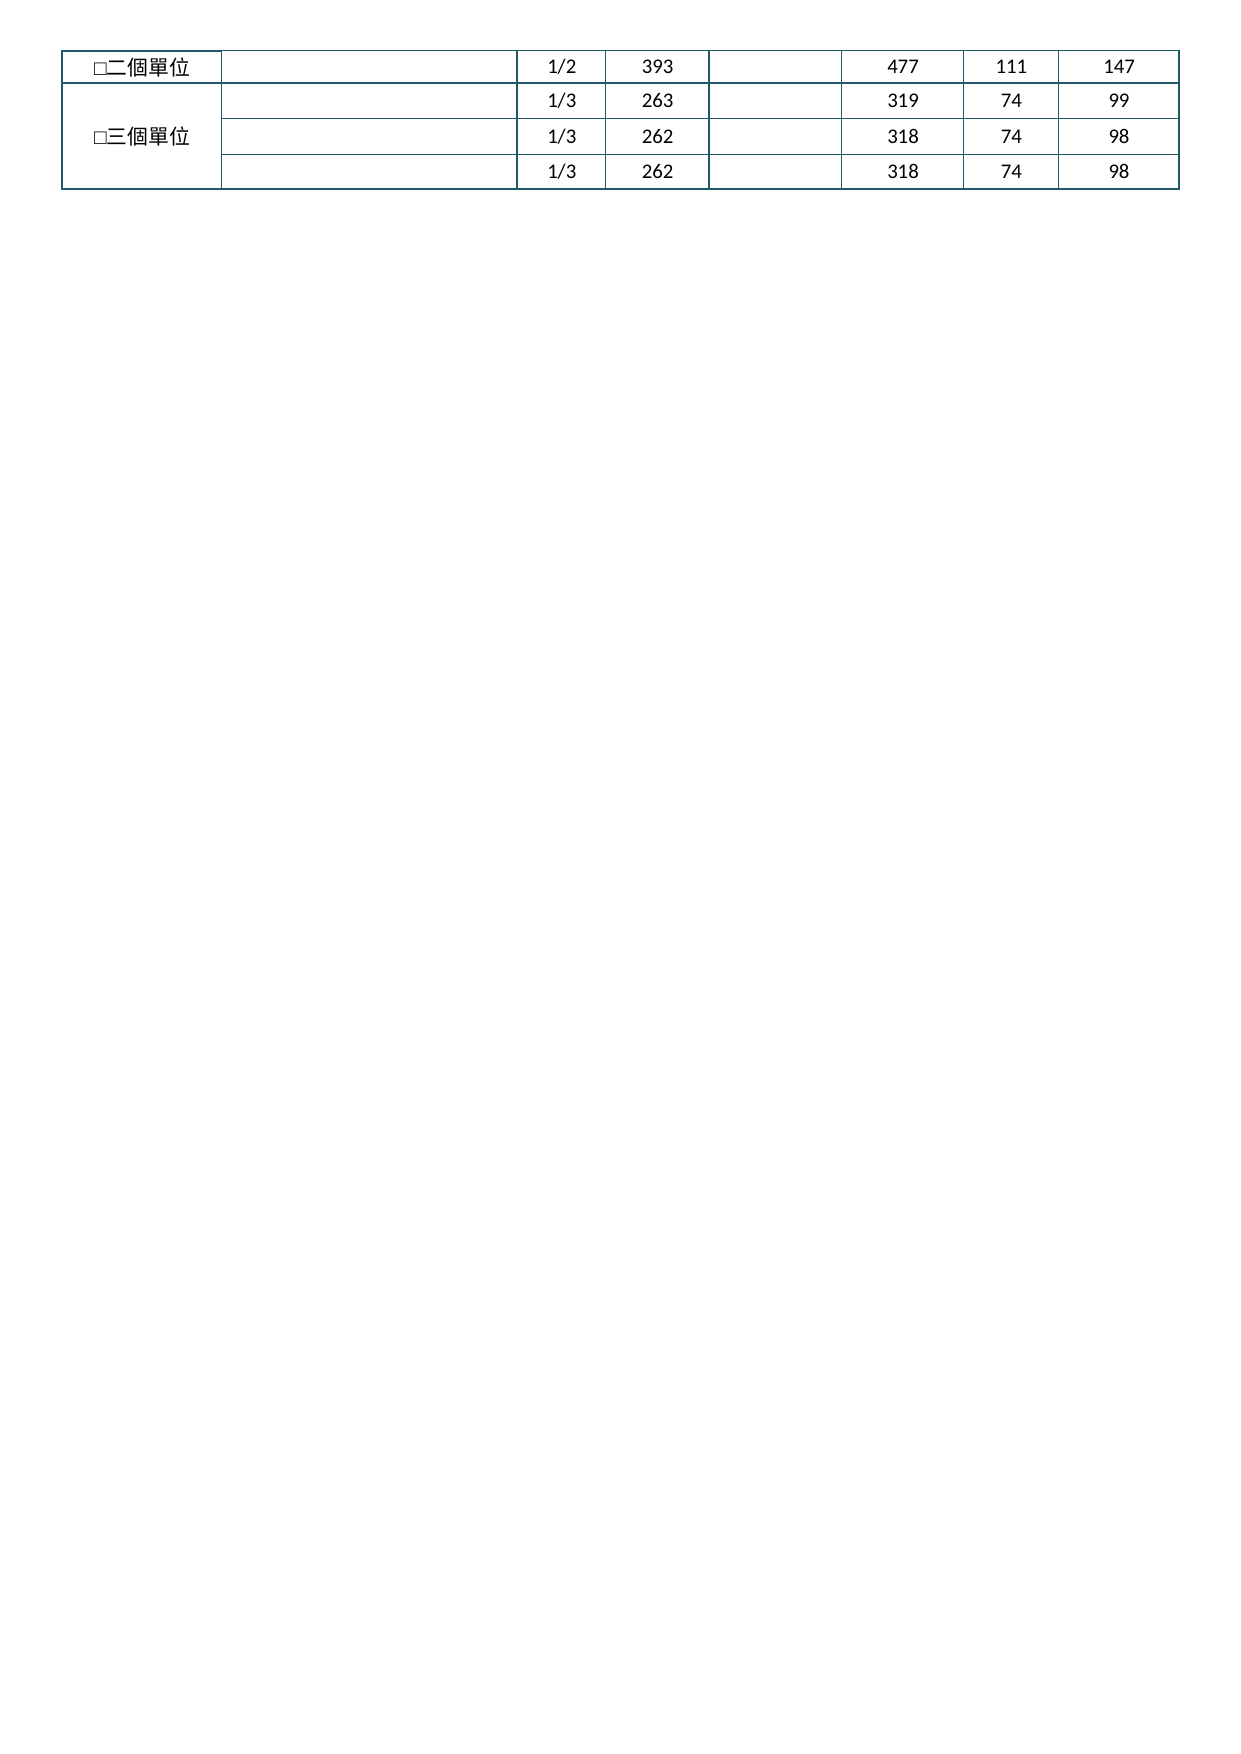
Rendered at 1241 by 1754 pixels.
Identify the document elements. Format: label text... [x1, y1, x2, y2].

table_cell 477 [842, 51, 963, 82]
table_cell 74 [964, 84, 1058, 117]
table_cell [222, 84, 516, 117]
table_cell 1/3 [518, 155, 605, 188]
table_cell 147 [1059, 51, 1178, 82]
table_cell [710, 84, 841, 117]
table_cell 74 [964, 155, 1058, 188]
table_cell 263 [606, 84, 708, 117]
table_cell [710, 51, 841, 82]
table_cell 111 [964, 51, 1058, 82]
table_cell [222, 51, 516, 82]
table_cell 1/3 [518, 84, 605, 117]
table_cell 98 [1059, 155, 1178, 188]
table_cell 319 [842, 84, 963, 117]
table_cell □三個單位 [63, 84, 221, 188]
table_cell 318 [842, 155, 963, 188]
table_cell [222, 119, 516, 153]
table_cell 99 [1059, 84, 1178, 117]
table_cell 1/3 [518, 119, 605, 153]
table_cell 1/2 [518, 51, 605, 82]
table_cell 262 [606, 155, 708, 188]
table_cell 74 [964, 119, 1058, 153]
table_cell [710, 155, 841, 188]
table_cell [710, 119, 841, 153]
table_cell [222, 155, 516, 188]
table_cell 393 [606, 51, 708, 82]
table_cell 318 [842, 119, 963, 153]
table_cell 262 [606, 119, 708, 153]
table_cell □二個單位 [63, 52, 221, 82]
table_cell 98 [1059, 119, 1178, 153]
